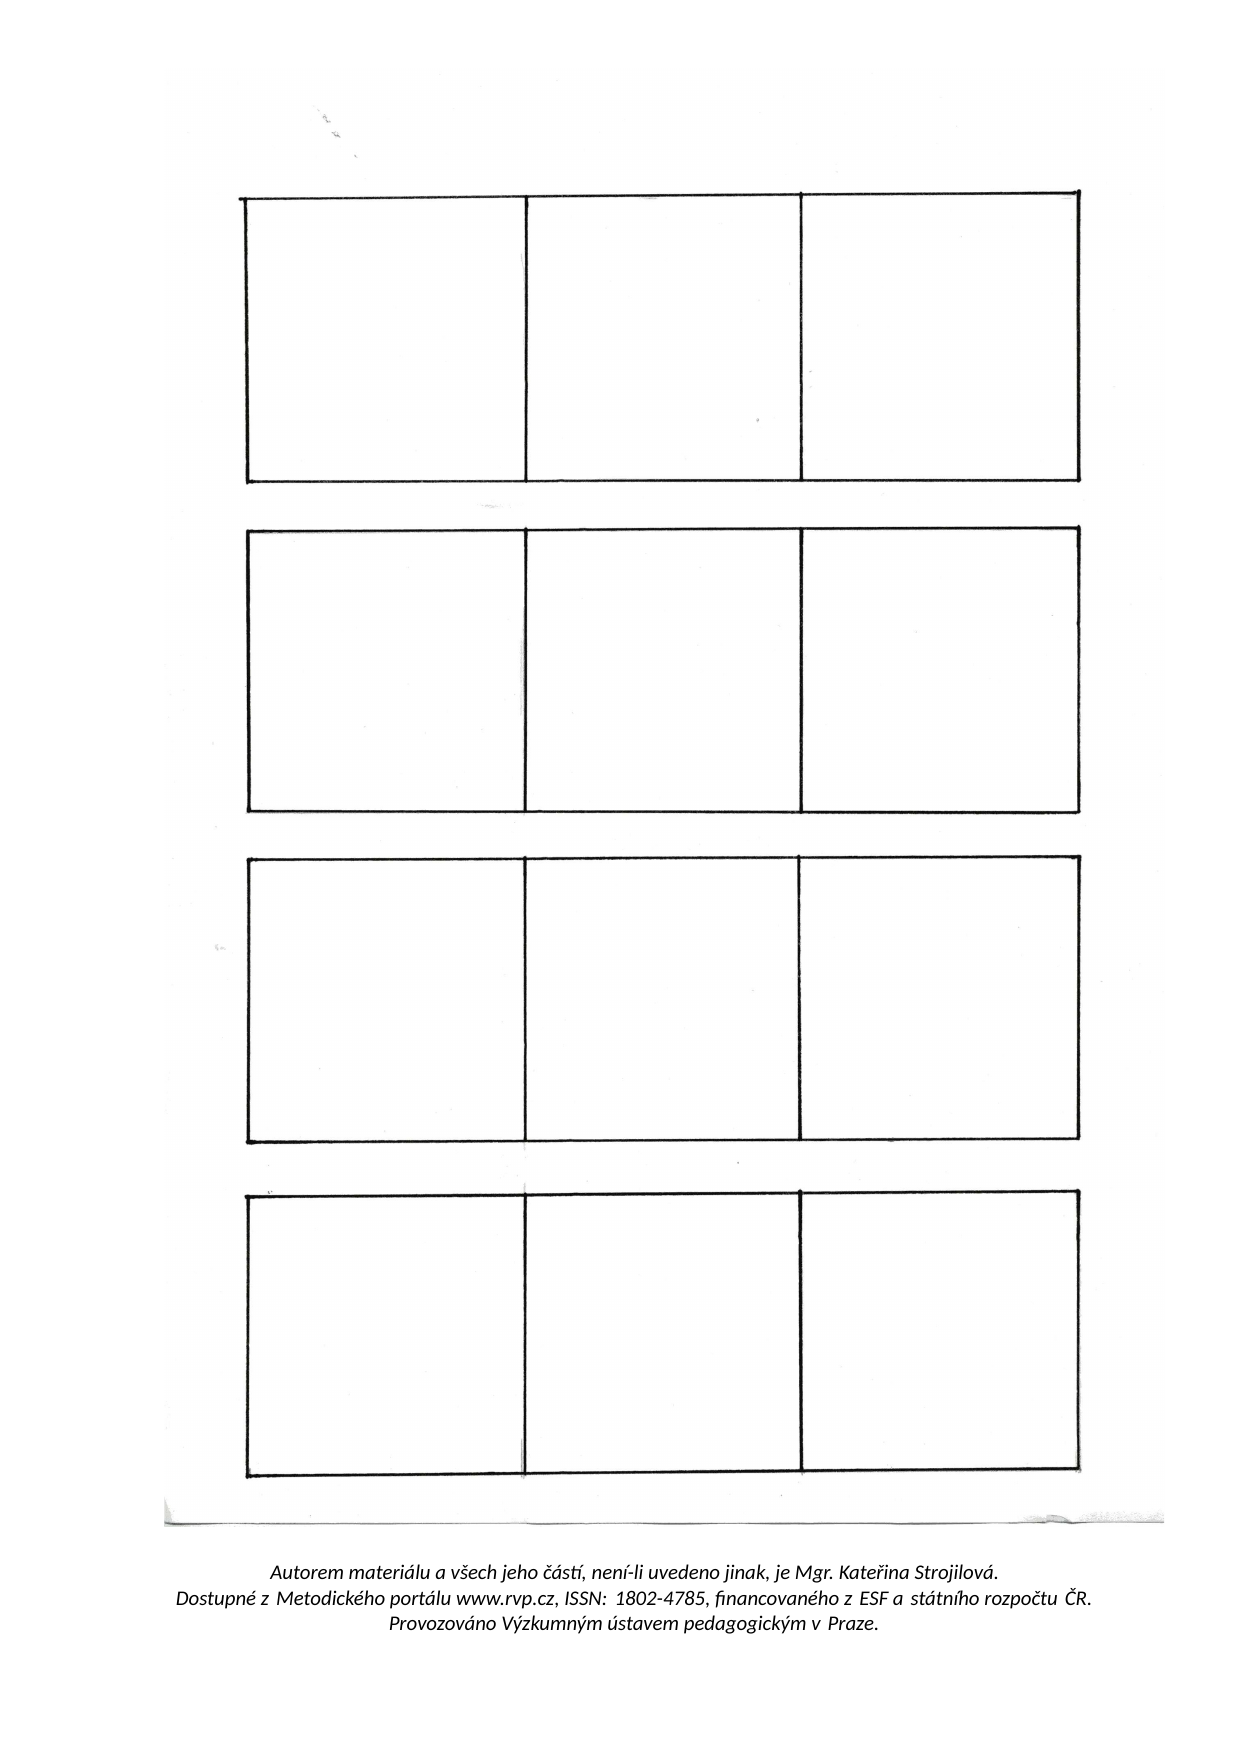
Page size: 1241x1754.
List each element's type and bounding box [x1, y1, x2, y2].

picture [164, 68, 1165, 1527]
